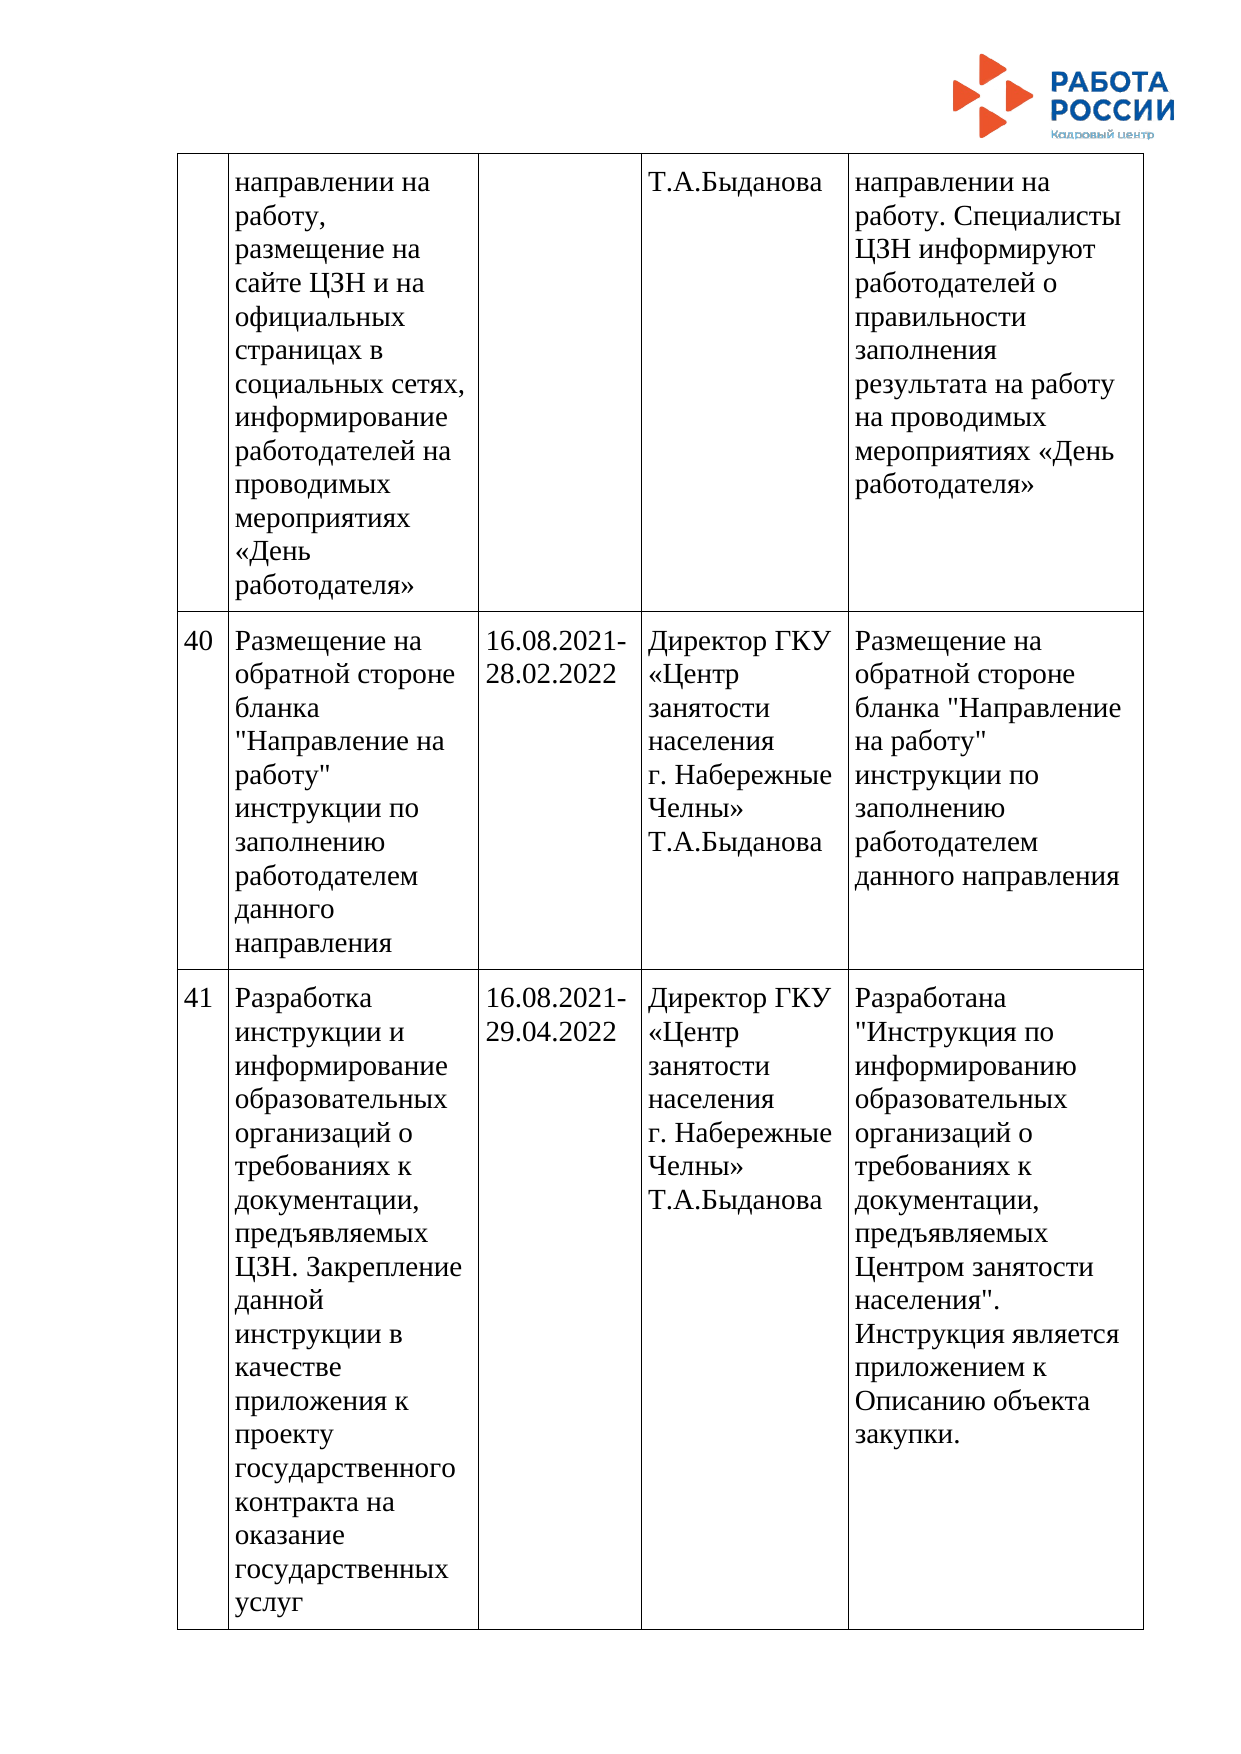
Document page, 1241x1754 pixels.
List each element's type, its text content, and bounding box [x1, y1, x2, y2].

table_cell [178, 154, 228, 611]
table_cell Разработана "Инструкция по информированию образовательных организаций о требованиях к документации, предъявляемых Центром занятости населения". Инструкция является приложением к Описанию объекта закупки. [849, 970, 1143, 1628]
table_cell Директор ГКУ «Центр занятости населения г. Набережные Челны» Т.А.Быданова [642, 970, 848, 1628]
table_cell направлении на работу. Специалисты ЦЗН информируют работодателей о правильности заполнения результата на работу на проводимых мероприятиях «День работодателя» [849, 154, 1143, 611]
table_cell 40 [178, 612, 228, 969]
table_cell Т.А.Быданова [642, 154, 848, 611]
table_cell Директор ГКУ «Центр занятости населения г. Набережные Челны» Т.А.Быданова [642, 612, 848, 969]
table_cell Разработка инструкции и информирование образовательных организаций о требованиях к документации, предъявляемых ЦЗН. Закрепление данной инструкции в качестве приложения к проекту государственного контракта на оказание государственных услуг [229, 970, 478, 1628]
table_cell направлении на работу, размещение на сайте ЦЗН и на официальных страницах в социальных сетях, информирование работодателей на проводимых мероприятиях «День работодателя» [229, 154, 478, 611]
table_cell 16.08.2021-28.02.2022 [479, 612, 641, 969]
table_cell [479, 154, 641, 611]
table_cell Размещение на обратной стороне бланка "Направление на работу" инструкции по заполнению работодателем данного направления [849, 612, 1143, 969]
table_cell 41 [178, 970, 228, 1628]
table_cell 16.08.2021-29.04.2022 [479, 970, 641, 1628]
table_cell Размещение на обратной стороне бланка "Направление на работу" инструкции по заполнению работодателем данного направления [229, 612, 478, 969]
